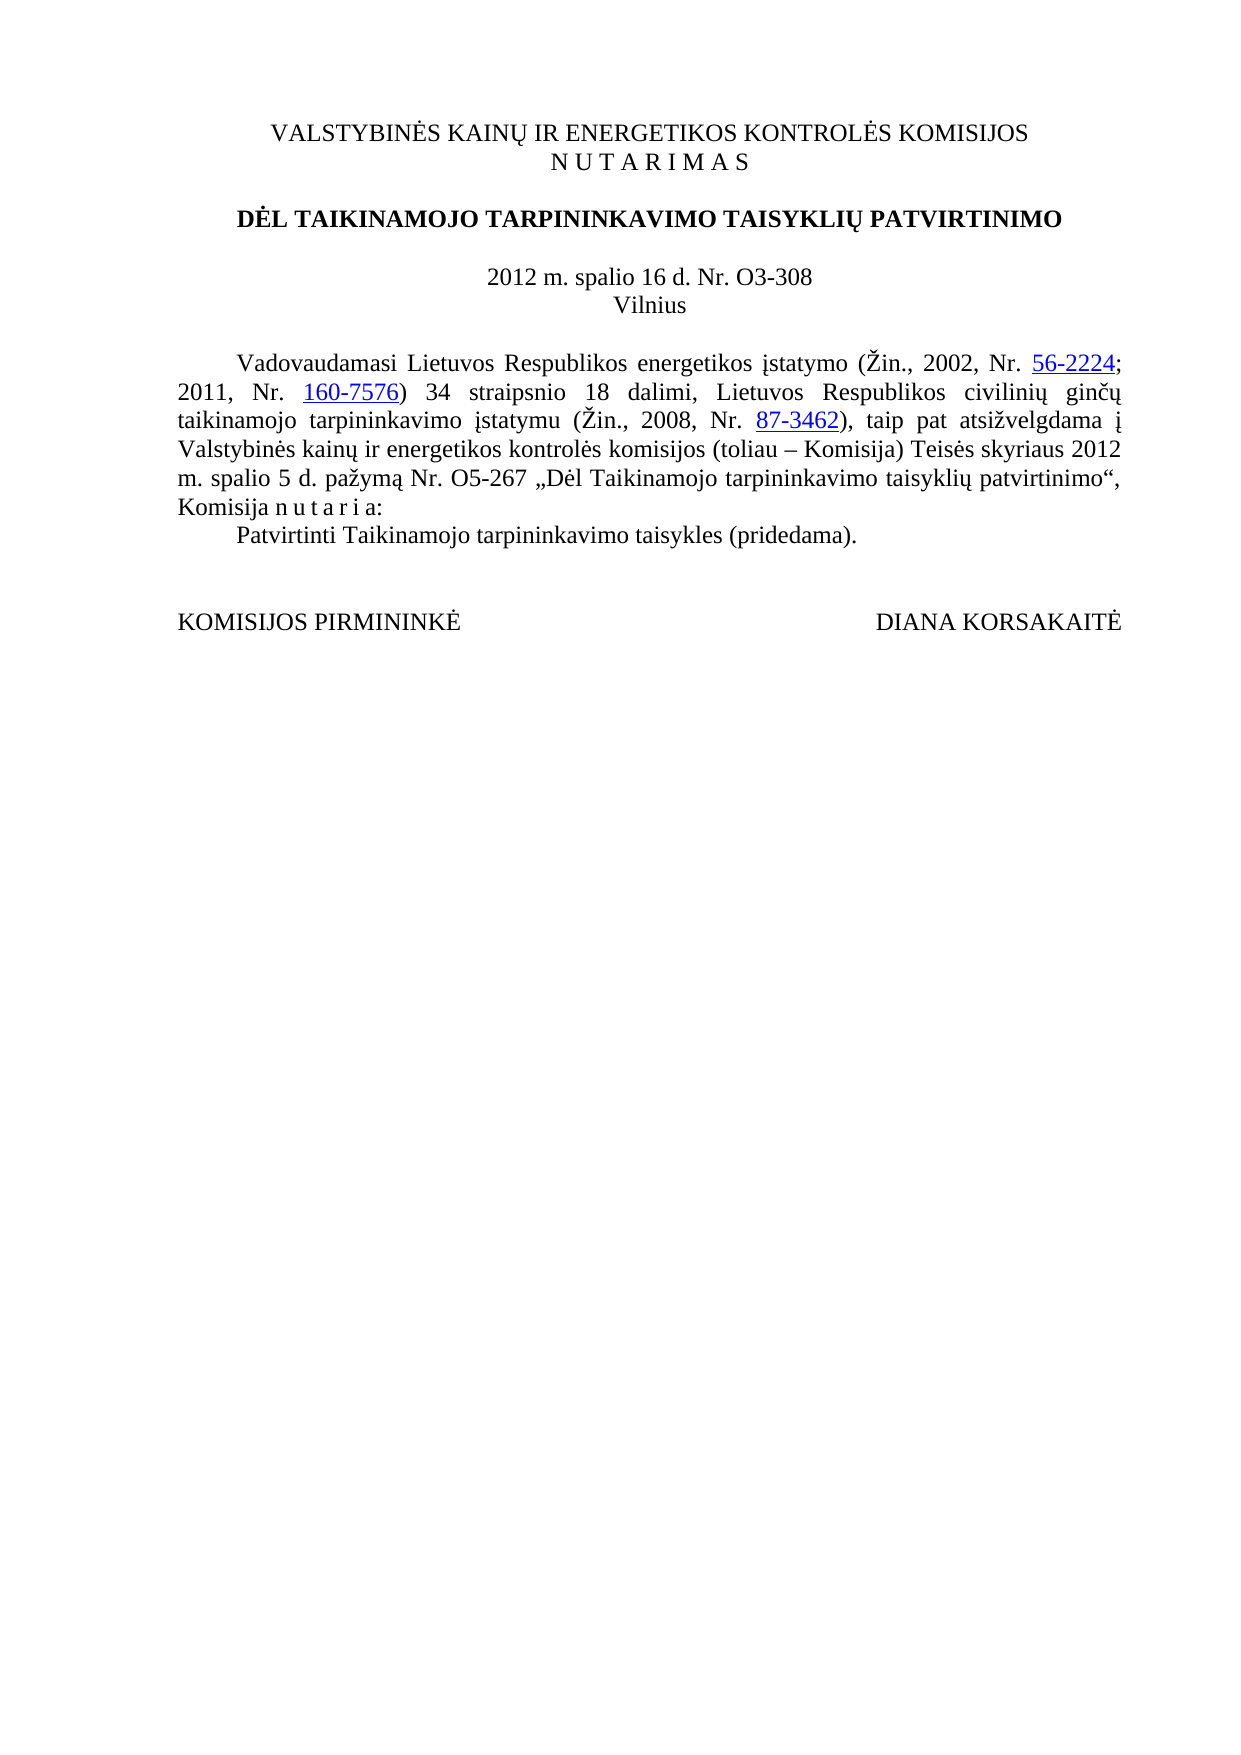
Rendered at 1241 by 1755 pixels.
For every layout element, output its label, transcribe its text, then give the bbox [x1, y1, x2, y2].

text Patvirtinti Taikinamojo tarpininkavimo taisykles (pridedama). [177, 521, 1122, 549]
text Vilnius [177, 291, 1122, 319]
text 2012 m. spalio 16 d. Nr. O3-308 [177, 262, 1122, 291]
text Vadovaudamasi Lietuvos Respublikos energetikos įstatymo (Žin., 2002, Nr. 56-2224; 2011, Nr. 160-7576) 34 straipsnio 18 dalimi, Lietuvos Respublikos civilinių ginčų taikinamojo tarpininkavimo įstatymu (Žin., 2008, Nr. 87-3462), taip pat atsižvelgdama į Valstybinės kainų ir energetikos kontrolės komisijos (toliau – Komisija) Teisės skyriaus 2012 m. spalio 5 d. pažymą Nr. O5-267 „Dėl Taikinamojo tarpininkavimo taisyklių patvirtinimo“, Komisija nutaria: [177, 348, 1122, 521]
text DĖL TAIKINAMOJO TARPININKAVIMO TAISYKLIŲ PATVIRTINIMO [177, 204, 1122, 233]
text Komisijos pirmininkė Diana Korsakaitė [177, 607, 1122, 636]
text N U T A R I M A S [177, 147, 1122, 176]
text VALSTYBINĖS KAINŲ IR ENERGETIKOS KONTROLĖS KOMISIJOS [177, 118, 1122, 147]
